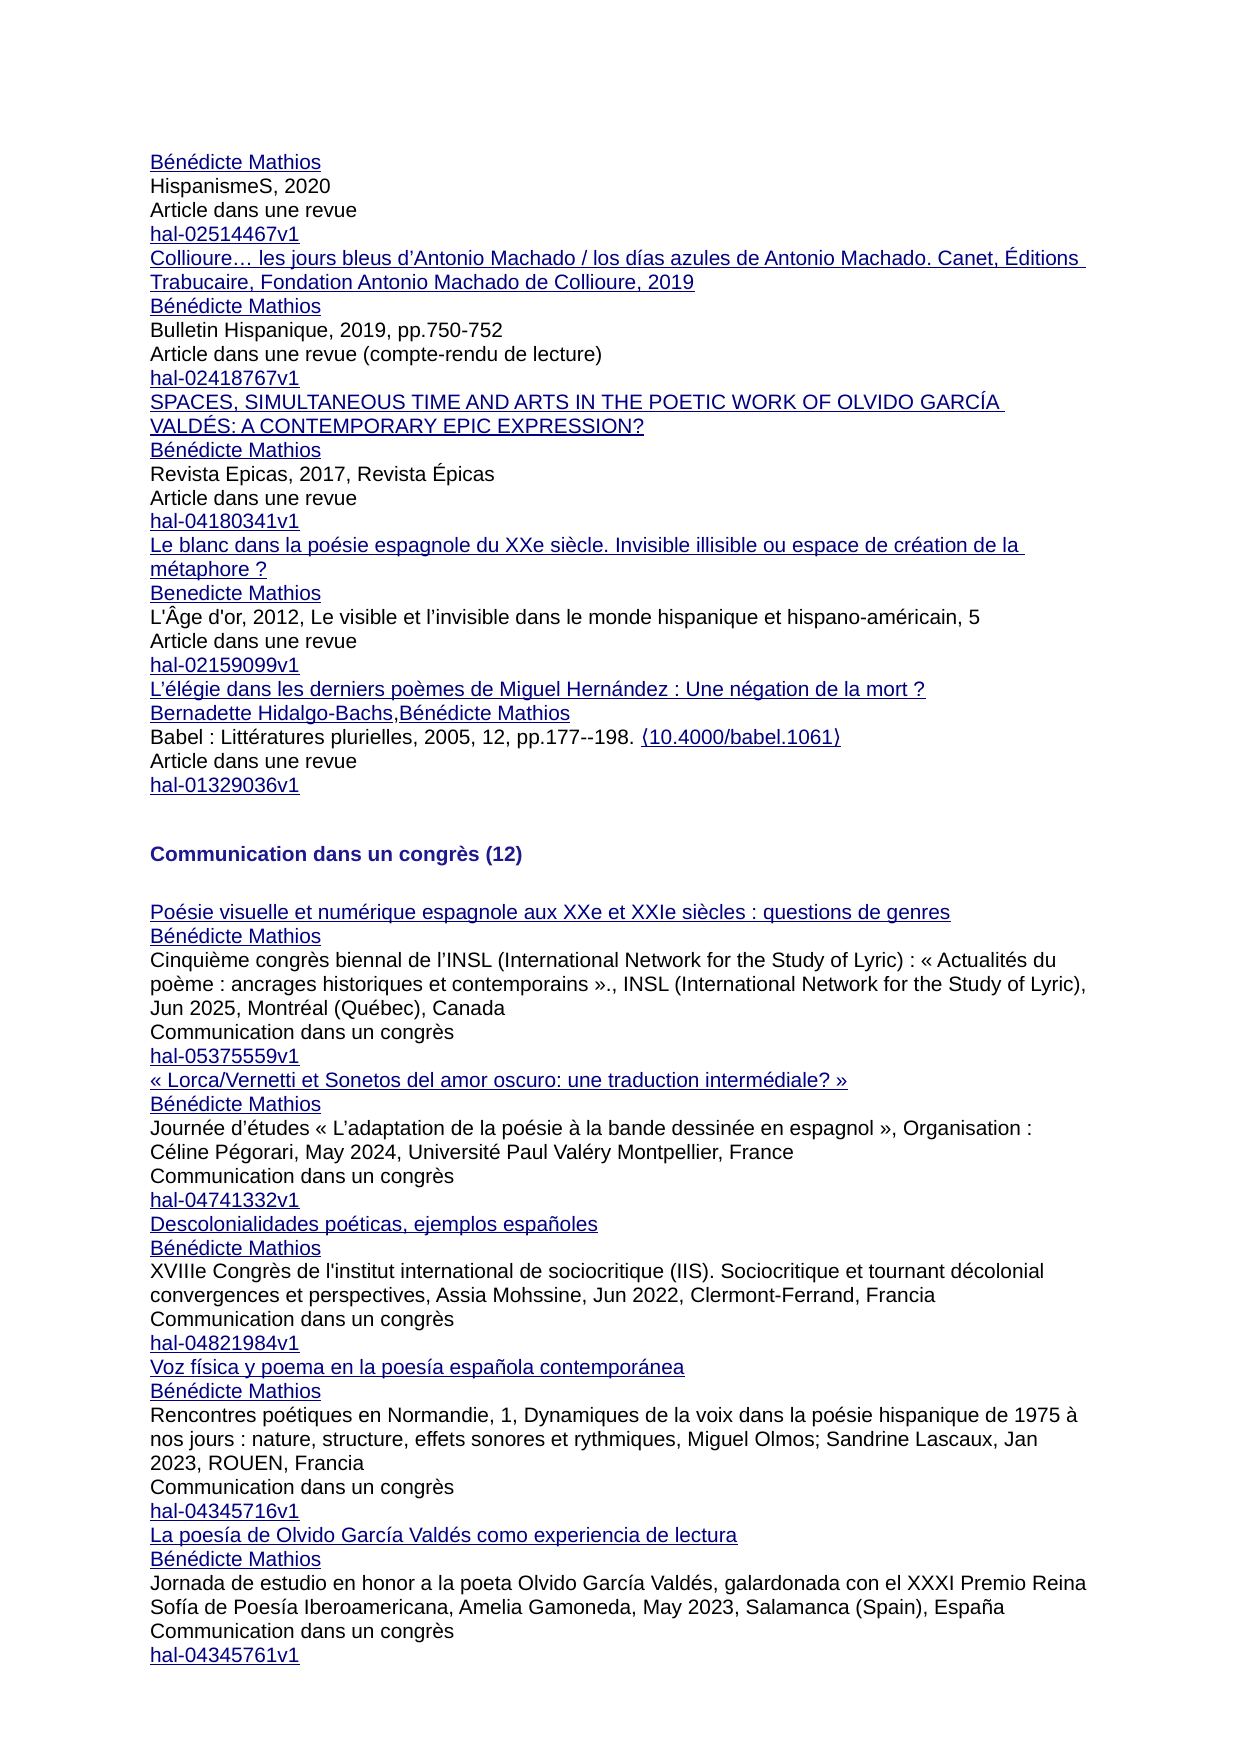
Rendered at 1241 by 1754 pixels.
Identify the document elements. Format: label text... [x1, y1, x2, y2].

table_cell L’élégie dans les derniers poèmes de Miguel Hernández : Une négation de la mort ? Bernadette Hidalgo-Bachs,Bénédicte Mathios Babel : Littératures plurielles, 2005, 12, pp.177--198. ⟨10.4000/babel.1061⟩ Article dans une revue hal-01329036v1 [150, 677, 1090, 797]
table_cell La poesía de Olvido García Valdés como experiencia de lectura Bénédicte Mathios Jornada de estudio en honor a la poeta Olvido García Valdés, galardonada con el XXXI Premio Reina Sofía de Poesía Iberoamericana, Amelia Gamoneda, May 2023, Salamanca (Spain), España Communication dans un congrès hal-04345761v1 [150, 1523, 1090, 1667]
table_cell Descolonialidades poéticas, ejemplos españoles Bénédicte Mathios XVIIIe Congrès de l'institut international de sociocritique (IIS). Sociocritique et tournant décolonial convergences et perspectives, Assia Mohssine, Jun 2022, Clermont-Ferrand, Francia Communication dans un congrès hal-04821984v1 [150, 1211, 1090, 1355]
table_cell Collioure… les jours bleus d’Antonio Machado / los días azules de Antonio Machado. Canet, Éditions Trabucaire, Fondation Antonio Machado de Collioure, 2019 Bénédicte Mathios Bulletin Hispanique, 2019, pp.750-752 Article dans une revue (compte-rendu de lecture) hal-02418767v1 [150, 246, 1090, 389]
table_cell Voz física y poema en la poesía española contemporánea Bénédicte Mathios Rencontres poétiques en Normandie, 1, Dynamiques de la voix dans la poésie hispanique de 1975 à nos jours : nature, structure, effets sonores et rythmiques, Miguel Olmos; Sandrine Lascaux, Jan 2023, ROUEN, Francia Communication dans un congrès hal-04345716v1 [150, 1355, 1090, 1523]
table_cell SPACES, SIMULTANEOUS TIME AND ARTS IN THE POETIC WORK OF OLVIDO GARCÍA VALDÉS: A CONTEMPORARY EPIC EXPRESSION? Bénédicte Mathios Revista Epicas, 2017, Revista Épicas Article dans une revue hal-04180341v1 [150, 390, 1090, 533]
table_cell Bénédicte Mathios HispanismeS, 2020 Article dans une revue hal-02514467v1 [150, 150, 1090, 246]
subtitle Communication dans un congrès (12) [150, 842, 1090, 866]
table_cell « Lorca/Vernetti et Sonetos del amor oscuro: une traduction intermédiale? » Bénédicte Mathios Journée d’études « L’adaptation de la poésie à la bande dessinée en espagnol », Organisation : Céline Pégorari, May 2024, Université Paul Valéry Montpellier, France Communication dans un congrès hal-04741332v1 [150, 1068, 1090, 1211]
table_cell Le blanc dans la poésie espagnole du XXe siècle. Invisible illisible ou espace de création de la métaphore ? Benedicte Mathios L'Âge d'or, 2012, Le visible et l’invisible dans le monde hispanique et hispano-américain, 5 Article dans une revue hal-02159099v1 [150, 533, 1090, 677]
table_header Poésie visuelle et numérique espagnole aux XXe et XXIe siècles : questions de genres Bénédicte Mathios Cinquième congrès biennal de l’INSL (International Network for the Study of Lyric) : « Actualités du poème : ancrages historiques et contemporains »., INSL (International Network for the Study of Lyric), Jun 2025, Montréal (Québec), Canada Communication dans un congrès hal-05375559v1 [150, 900, 1090, 1068]
